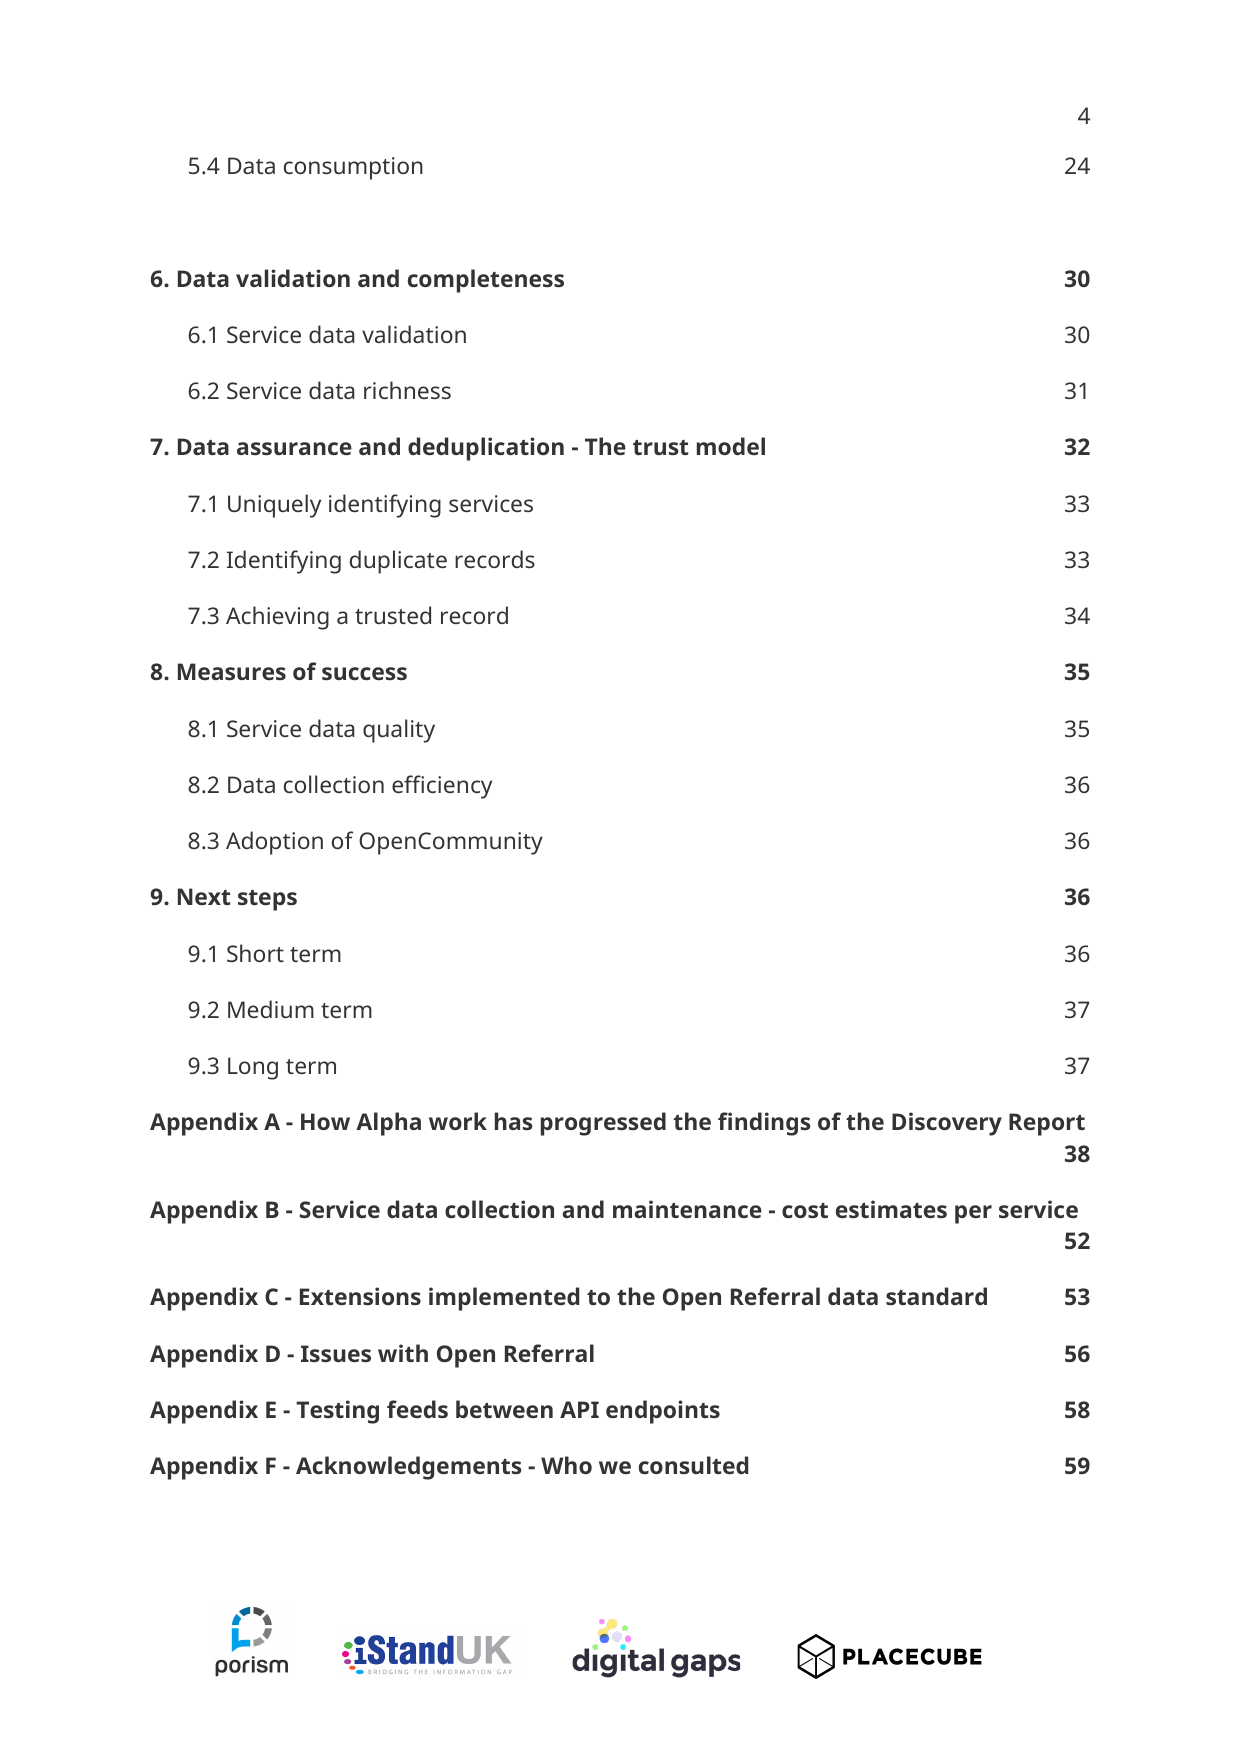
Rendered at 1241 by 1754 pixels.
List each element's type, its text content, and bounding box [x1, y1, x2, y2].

text 7.1 Uniquely identifying services 33 [187, 487, 1090, 519]
text 8.1 Service data quality 35 [187, 712, 1090, 744]
text 6.2 Service data richness 31 [187, 375, 1090, 406]
text Appendix A - How Alpha work has progressed the findings of the Discovery Report 38 [150, 1106, 1090, 1169]
text 6. Data validation and completeness 30 [150, 262, 1090, 294]
picture [797, 1634, 982, 1679]
picture [213, 1603, 290, 1679]
text 9.3 Long term 37 [187, 1050, 1090, 1081]
text 8.2 Data collection efficiency 36 [187, 769, 1090, 800]
text 9.2 Medium term 37 [187, 994, 1090, 1025]
text 6.1 Service data validation 30 [187, 319, 1090, 350]
text 7. Data assurance and deduplication - The trust model 32 [150, 431, 1090, 462]
text Appendix B - Service data collection and maintenance - cost estimates per service 52 [150, 1194, 1090, 1256]
text 7.2 Identifying duplicate records 33 [187, 544, 1090, 575]
text 9. Next steps 36 [150, 881, 1090, 912]
text 8.3 Adoption of OpenCommunity 36 [187, 825, 1090, 856]
text Appendix D - Issues with Open Referral 56 [150, 1337, 1090, 1369]
text Appendix E - Testing feeds between API endpoints 58 [150, 1394, 1090, 1425]
text Appendix C - Extensions implemented to the Open Referral data standard 53 [150, 1281, 1090, 1312]
picture [572, 1618, 741, 1679]
text 5.4 Data consumption 24 [187, 150, 1090, 181]
text 7.3 Achieving a trusted record 34 [187, 600, 1090, 631]
text Appendix F - Acknowledgements - Who we consulted 59 [150, 1450, 1090, 1481]
text 9.1 Short term 36 [187, 937, 1090, 969]
text 8. Measures of success 35 [150, 656, 1090, 687]
picture [340, 1629, 522, 1679]
